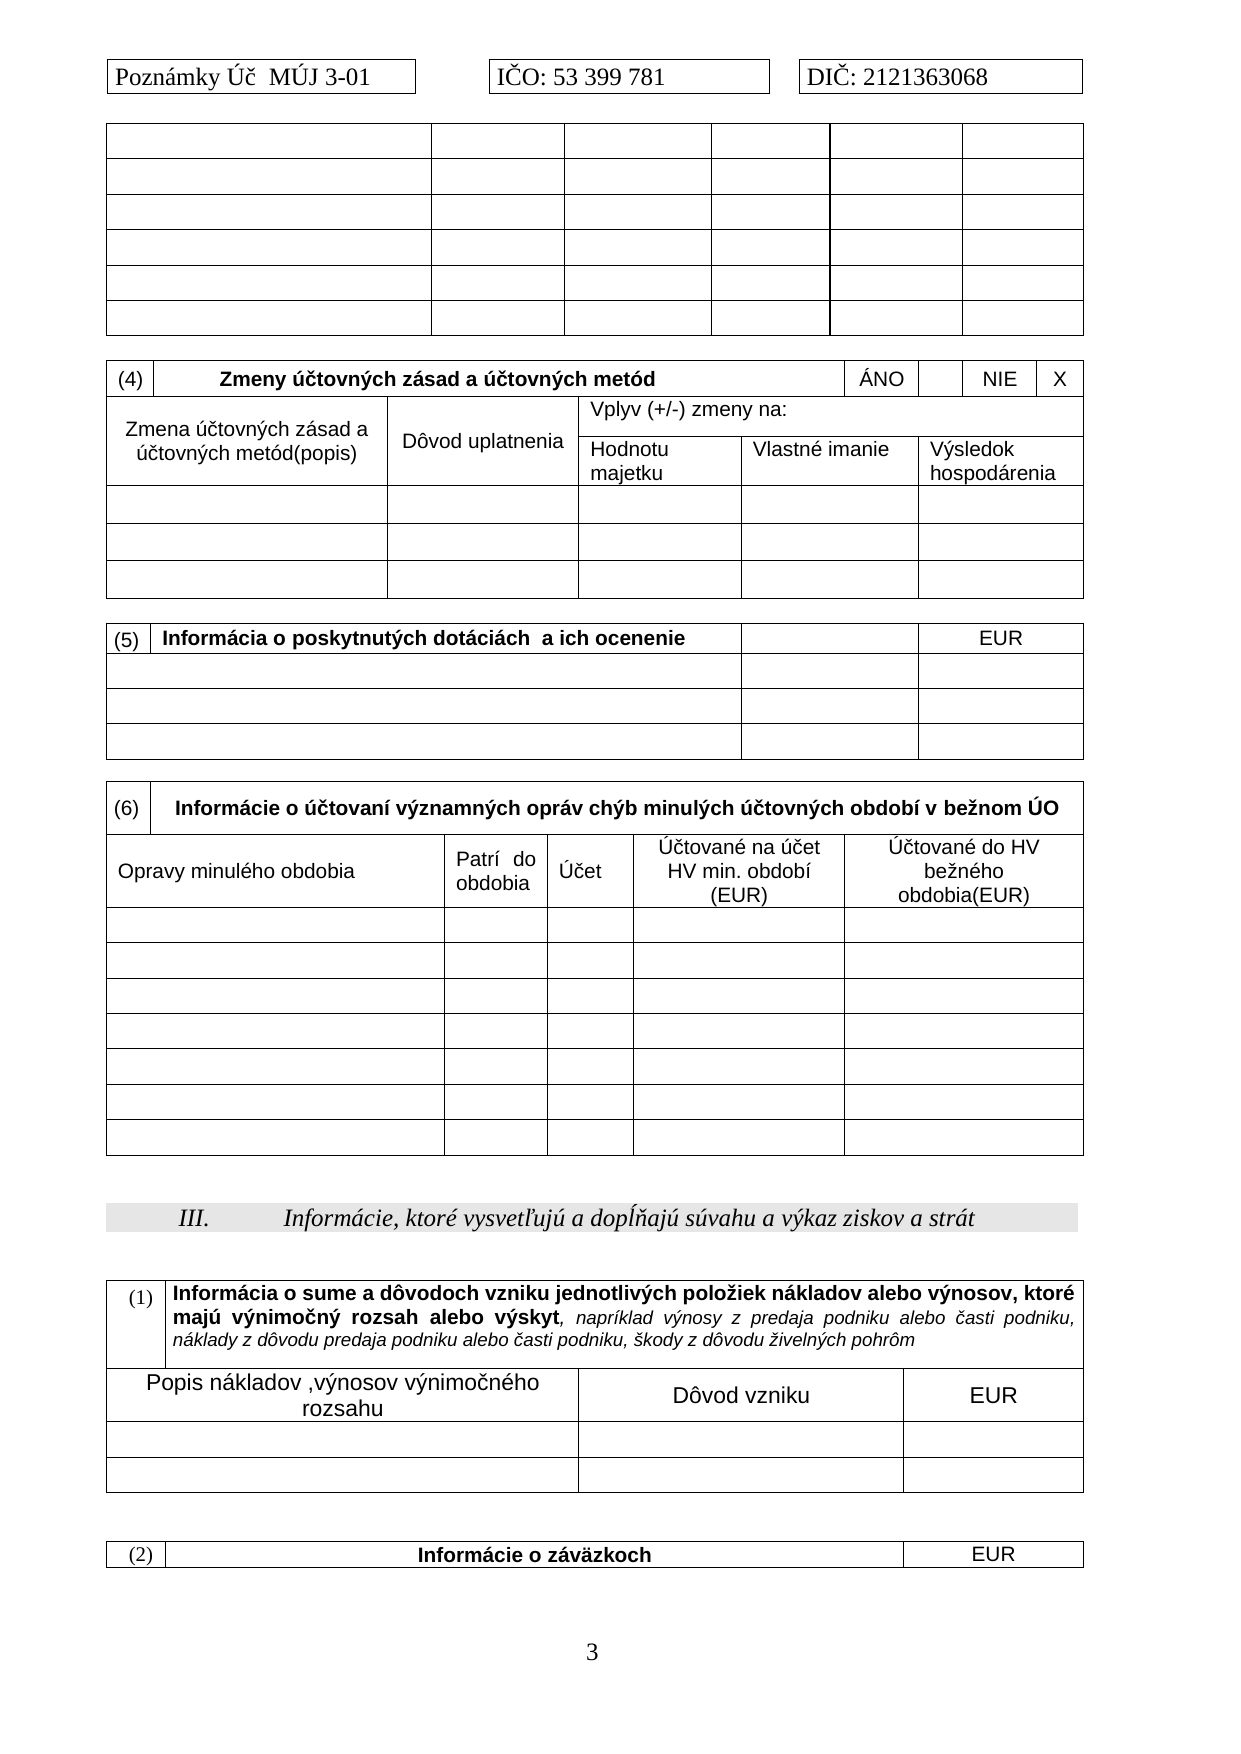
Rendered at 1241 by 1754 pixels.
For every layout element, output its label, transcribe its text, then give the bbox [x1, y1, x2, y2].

table_cell [548, 908, 633, 942]
table_cell [742, 486, 918, 523]
table_cell [432, 230, 564, 264]
table_cell [742, 524, 918, 560]
table_cell [432, 301, 564, 335]
table_cell [742, 689, 918, 723]
table_cell [565, 159, 711, 194]
table_header Informácia o poskytnutých dotáciách a ich ocenenie [151, 624, 741, 652]
table_cell Účet [548, 835, 633, 907]
table_cell [565, 124, 711, 158]
table_cell [845, 1085, 1083, 1119]
table_cell Hodnotu majetku [579, 437, 741, 485]
table_cell [845, 943, 1083, 977]
table_cell [845, 1049, 1083, 1084]
table_cell [548, 1049, 633, 1084]
table_cell [107, 979, 444, 1013]
table_cell [712, 159, 829, 194]
table_cell Zmena účtovných zásad a účtovných metód(popis) [107, 397, 387, 485]
table_cell Vlastné imanie [742, 437, 918, 485]
table_cell [919, 561, 1083, 598]
table_cell [107, 486, 387, 523]
table_header Informácia o sume a dôvodoch vzniku jednotlivých položiek nákladov alebo výnosov, ktoré majú výnimočný rozsah alebo výskyt, napríklad výnosy z predaja podniku alebo časti podniku, náklady z dôvodu predaja podniku alebo časti podniku, škody z dôvodu živelných pohrôm [166, 1281, 1083, 1367]
table_cell [963, 124, 1083, 158]
table_cell [107, 561, 387, 598]
table_cell [831, 230, 962, 264]
table_cell [107, 124, 431, 158]
table_cell [548, 1120, 633, 1154]
table_cell [831, 124, 962, 158]
table_cell [548, 1085, 633, 1119]
table_cell [107, 689, 741, 723]
table_cell [579, 1422, 903, 1457]
table_cell [432, 266, 564, 300]
table_cell [963, 230, 1083, 264]
table_cell [831, 195, 962, 229]
table_cell [388, 524, 578, 560]
table_cell [919, 724, 1083, 759]
table_cell [107, 524, 387, 560]
table_cell [107, 1422, 578, 1457]
table_cell [445, 1085, 547, 1119]
table_cell [107, 1049, 444, 1084]
table_cell [432, 124, 564, 158]
table_cell [742, 561, 918, 598]
table_cell [565, 230, 711, 264]
table_cell [548, 1014, 633, 1048]
table_cell [445, 1120, 547, 1154]
table_cell [634, 1120, 844, 1154]
table_cell [634, 1014, 844, 1048]
table_cell [107, 266, 431, 300]
table_cell [904, 1458, 1083, 1492]
table_cell [445, 1014, 547, 1048]
table_cell [963, 301, 1083, 335]
table_cell [712, 195, 829, 229]
table_cell [548, 979, 633, 1013]
table_cell [963, 266, 1083, 300]
table_header NIE [963, 361, 1036, 396]
table_cell [445, 1049, 547, 1084]
table_cell [904, 1422, 1083, 1457]
table_cell [107, 1120, 444, 1154]
table_cell Dôvod uplatnenia [388, 397, 578, 485]
table_cell Vplyv (+/-) zmeny na: [579, 397, 1083, 436]
table_cell [919, 524, 1083, 560]
table_header [919, 361, 962, 396]
table_cell [548, 943, 633, 977]
table_cell [579, 561, 741, 598]
table_header [107, 361, 153, 396]
table_cell [634, 1085, 844, 1119]
table_cell [579, 524, 741, 560]
table_cell [445, 979, 547, 1013]
table_cell [742, 724, 918, 759]
table_cell [634, 979, 844, 1013]
table_cell [845, 1014, 1083, 1048]
table_cell [445, 943, 547, 977]
table_header [742, 624, 918, 652]
table_cell [107, 908, 444, 942]
table_cell [388, 486, 578, 523]
table_cell [107, 230, 431, 264]
table_cell [845, 979, 1083, 1013]
table_cell [712, 230, 829, 264]
table_cell [845, 1120, 1083, 1154]
table_cell [388, 561, 578, 598]
table_cell [919, 689, 1083, 723]
table_header EUR [919, 624, 1083, 652]
table_cell [712, 301, 829, 335]
table_cell [634, 1049, 844, 1084]
table_cell [831, 159, 962, 194]
table_cell [831, 266, 962, 300]
table_cell [963, 159, 1083, 194]
table_cell EUR [904, 1369, 1083, 1421]
table_cell [432, 159, 564, 194]
table_cell [712, 124, 829, 158]
table_cell [963, 195, 1083, 229]
table_cell [107, 1014, 444, 1048]
table_header ÁNO [845, 361, 918, 396]
table_cell [712, 266, 829, 300]
table_cell Popis nákladov ,výnosov výnimočného rozsahu [107, 1369, 578, 1421]
table_header [107, 1542, 165, 1567]
table_cell Dôvod vzniku [579, 1369, 903, 1421]
table_cell [919, 654, 1083, 688]
table_header Informácie o záväzkoch [166, 1542, 903, 1567]
table_cell [742, 654, 918, 688]
table_header [107, 782, 150, 834]
list Informácie, ktoré vysvetľujú a dopĺňajú súvahu a výkaz ziskov a strát [106, 1203, 1078, 1232]
table_cell [565, 301, 711, 335]
table_cell [579, 486, 741, 523]
table_cell [107, 943, 444, 977]
table_cell Účtované na účet HV min. období (EUR) [634, 835, 844, 907]
table_cell [107, 654, 741, 688]
table_cell [831, 301, 962, 335]
table_cell Účtované do HV bežného obdobia(EUR) [845, 835, 1083, 907]
table_header Zmeny účtovných zásad a účtovných metód [154, 361, 844, 396]
table_cell [634, 908, 844, 942]
table_header EUR [904, 1542, 1083, 1567]
table_cell [845, 908, 1083, 942]
table_cell [107, 1458, 578, 1492]
table_cell Výsledok hospodárenia [919, 437, 1083, 485]
table_cell [107, 159, 431, 194]
table_cell [634, 943, 844, 977]
table_cell [107, 724, 741, 759]
table_cell [919, 486, 1083, 523]
table_cell [107, 195, 431, 229]
table_cell Patrí do obdobia [445, 835, 547, 907]
table_header [107, 624, 150, 652]
table_cell [579, 1458, 903, 1492]
table_cell [432, 195, 564, 229]
table_cell [107, 1085, 444, 1119]
table_cell [107, 301, 431, 335]
table_header [107, 1281, 165, 1367]
table_header Informácie o účtovaní významných opráv chýb minulých účtovných období v bežnom ÚO [151, 782, 1083, 834]
table_header X [1037, 361, 1083, 396]
table_cell [565, 195, 711, 229]
table_cell [565, 266, 711, 300]
table_cell Opravy minulého obdobia [107, 835, 444, 907]
table_cell [445, 908, 547, 942]
